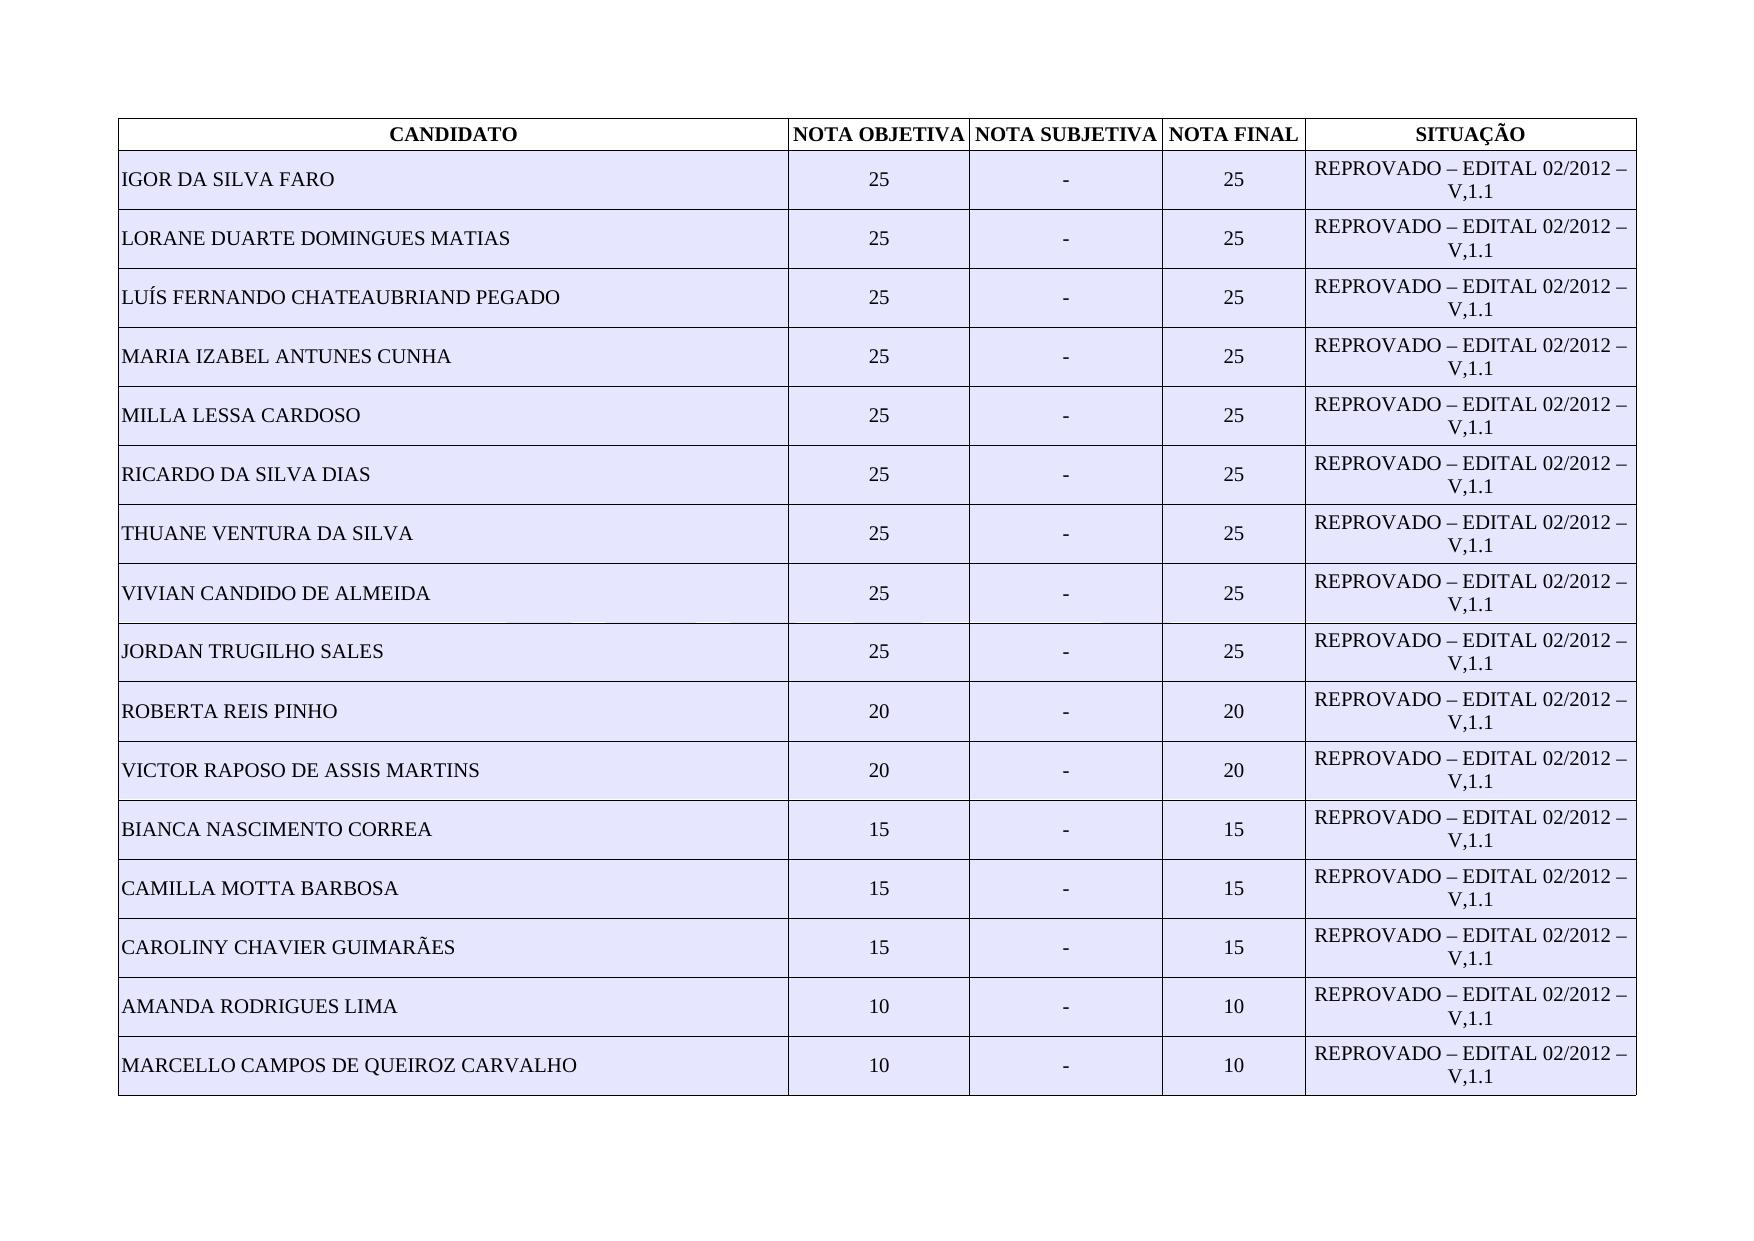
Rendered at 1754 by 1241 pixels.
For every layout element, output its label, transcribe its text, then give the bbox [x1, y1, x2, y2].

table_header SITUAÇÃO [1306, 119, 1636, 150]
table_cell 25 [789, 564, 969, 622]
table_cell LORANE DUARTE DOMINGUES MATIAS [119, 210, 788, 268]
table_cell JORDAN TRUGILHO SALES [119, 624, 788, 681]
table_cell 25 [789, 624, 969, 681]
table_cell 25 [1163, 564, 1305, 622]
table_cell REPROVADO – EDITAL 02/2012 – V,1.1 [1306, 742, 1636, 799]
table_cell 15 [1163, 860, 1305, 918]
table_cell REPROVADO – EDITAL 02/2012 – V,1.1 [1306, 446, 1636, 504]
table_header NOTA SUBJETIVA [970, 119, 1162, 150]
table_cell - [970, 624, 1162, 681]
table_cell 25 [1163, 328, 1305, 386]
table_cell - [970, 682, 1162, 741]
table_cell REPROVADO – EDITAL 02/2012 – V,1.1 [1306, 210, 1636, 268]
table_cell REPROVADO – EDITAL 02/2012 – V,1.1 [1306, 860, 1636, 918]
table_cell VIVIAN CANDIDO DE ALMEIDA [119, 564, 788, 622]
table_cell 15 [789, 860, 969, 918]
table_cell - [970, 387, 1162, 445]
table_cell 15 [1163, 801, 1305, 859]
table_cell 25 [789, 446, 969, 504]
table_cell - [970, 269, 1162, 327]
table_cell 25 [789, 387, 969, 445]
table_cell RICARDO DA SILVA DIAS [119, 446, 788, 504]
table_cell - [970, 446, 1162, 504]
table_cell REPROVADO – EDITAL 02/2012 – V,1.1 [1306, 978, 1636, 1036]
table_cell - [970, 1037, 1162, 1095]
table_cell CAMILLA MOTTA BARBOSA [119, 860, 788, 918]
table_cell 25 [789, 269, 969, 327]
table_cell - [970, 860, 1162, 918]
table_cell - [970, 505, 1162, 563]
table_cell REPROVADO – EDITAL 02/2012 – V,1.1 [1306, 1037, 1636, 1095]
table_cell MARCELLO CAMPOS DE QUEIROZ CARVALHO [119, 1037, 788, 1095]
table_cell REPROVADO – EDITAL 02/2012 – V,1.1 [1306, 505, 1636, 563]
table_cell - [970, 742, 1162, 799]
table_cell LUÍS FERNANDO CHATEAUBRIAND PEGADO [119, 269, 788, 327]
table_cell ROBERTA REIS PINHO [119, 682, 788, 741]
table_cell 25 [1163, 624, 1305, 681]
table_cell REPROVADO – EDITAL 02/2012 – V,1.1 [1306, 269, 1636, 327]
table_cell REPROVADO – EDITAL 02/2012 – V,1.1 [1306, 682, 1636, 741]
table_cell - [970, 801, 1162, 859]
table_cell 20 [789, 742, 969, 799]
table_cell 25 [789, 151, 969, 209]
table_cell 20 [1163, 682, 1305, 741]
table_cell REPROVADO – EDITAL 02/2012 – V,1.1 [1306, 564, 1636, 622]
table_cell 25 [1163, 151, 1305, 209]
table_cell 25 [1163, 269, 1305, 327]
table_cell - [970, 151, 1162, 209]
table_cell REPROVADO – EDITAL 02/2012 – V,1.1 [1306, 919, 1636, 977]
table_cell 25 [1163, 446, 1305, 504]
table_header NOTA OBJETIVA [789, 119, 969, 150]
table_cell - [970, 978, 1162, 1036]
table_cell - [970, 210, 1162, 268]
table_cell MILLA LESSA CARDOSO [119, 387, 788, 445]
table_cell VICTOR RAPOSO DE ASSIS MARTINS [119, 742, 788, 799]
table_cell 10 [789, 1037, 969, 1095]
table_header CANDIDATO [119, 119, 788, 150]
table_cell 25 [1163, 505, 1305, 563]
table_header NOTA FINAL [1163, 119, 1305, 150]
table_cell REPROVADO – EDITAL 02/2012 – V,1.1 [1306, 387, 1636, 445]
table_cell - [970, 328, 1162, 386]
table_cell THUANE VENTURA DA SILVA [119, 505, 788, 563]
table_cell REPROVADO – EDITAL 02/2012 – V,1.1 [1306, 151, 1636, 209]
table_cell 15 [1163, 919, 1305, 977]
table_cell 20 [1163, 742, 1305, 799]
table_cell 25 [789, 505, 969, 563]
table_cell AMANDA RODRIGUES LIMA [119, 978, 788, 1036]
table_cell BIANCA NASCIMENTO CORREA [119, 801, 788, 859]
table_cell REPROVADO – EDITAL 02/2012 – V,1.1 [1306, 328, 1636, 386]
table_cell 10 [1163, 978, 1305, 1036]
table_cell CAROLINY CHAVIER GUIMARÃES [119, 919, 788, 977]
table_cell 10 [1163, 1037, 1305, 1095]
table_cell 15 [789, 919, 969, 977]
table_cell - [970, 564, 1162, 622]
table_cell 25 [1163, 210, 1305, 268]
table_cell 15 [789, 801, 969, 859]
table_cell 20 [789, 682, 969, 741]
table_cell REPROVADO – EDITAL 02/2012 – V,1.1 [1306, 801, 1636, 859]
table_cell REPROVADO – EDITAL 02/2012 – V,1.1 [1306, 624, 1636, 681]
table_cell 10 [789, 978, 969, 1036]
table_cell - [970, 919, 1162, 977]
table_cell 25 [789, 210, 969, 268]
table_cell 25 [1163, 387, 1305, 445]
table_cell 25 [789, 328, 969, 386]
table_cell IGOR DA SILVA FARO [119, 151, 788, 209]
table_cell MARIA IZABEL ANTUNES CUNHA [119, 328, 788, 386]
